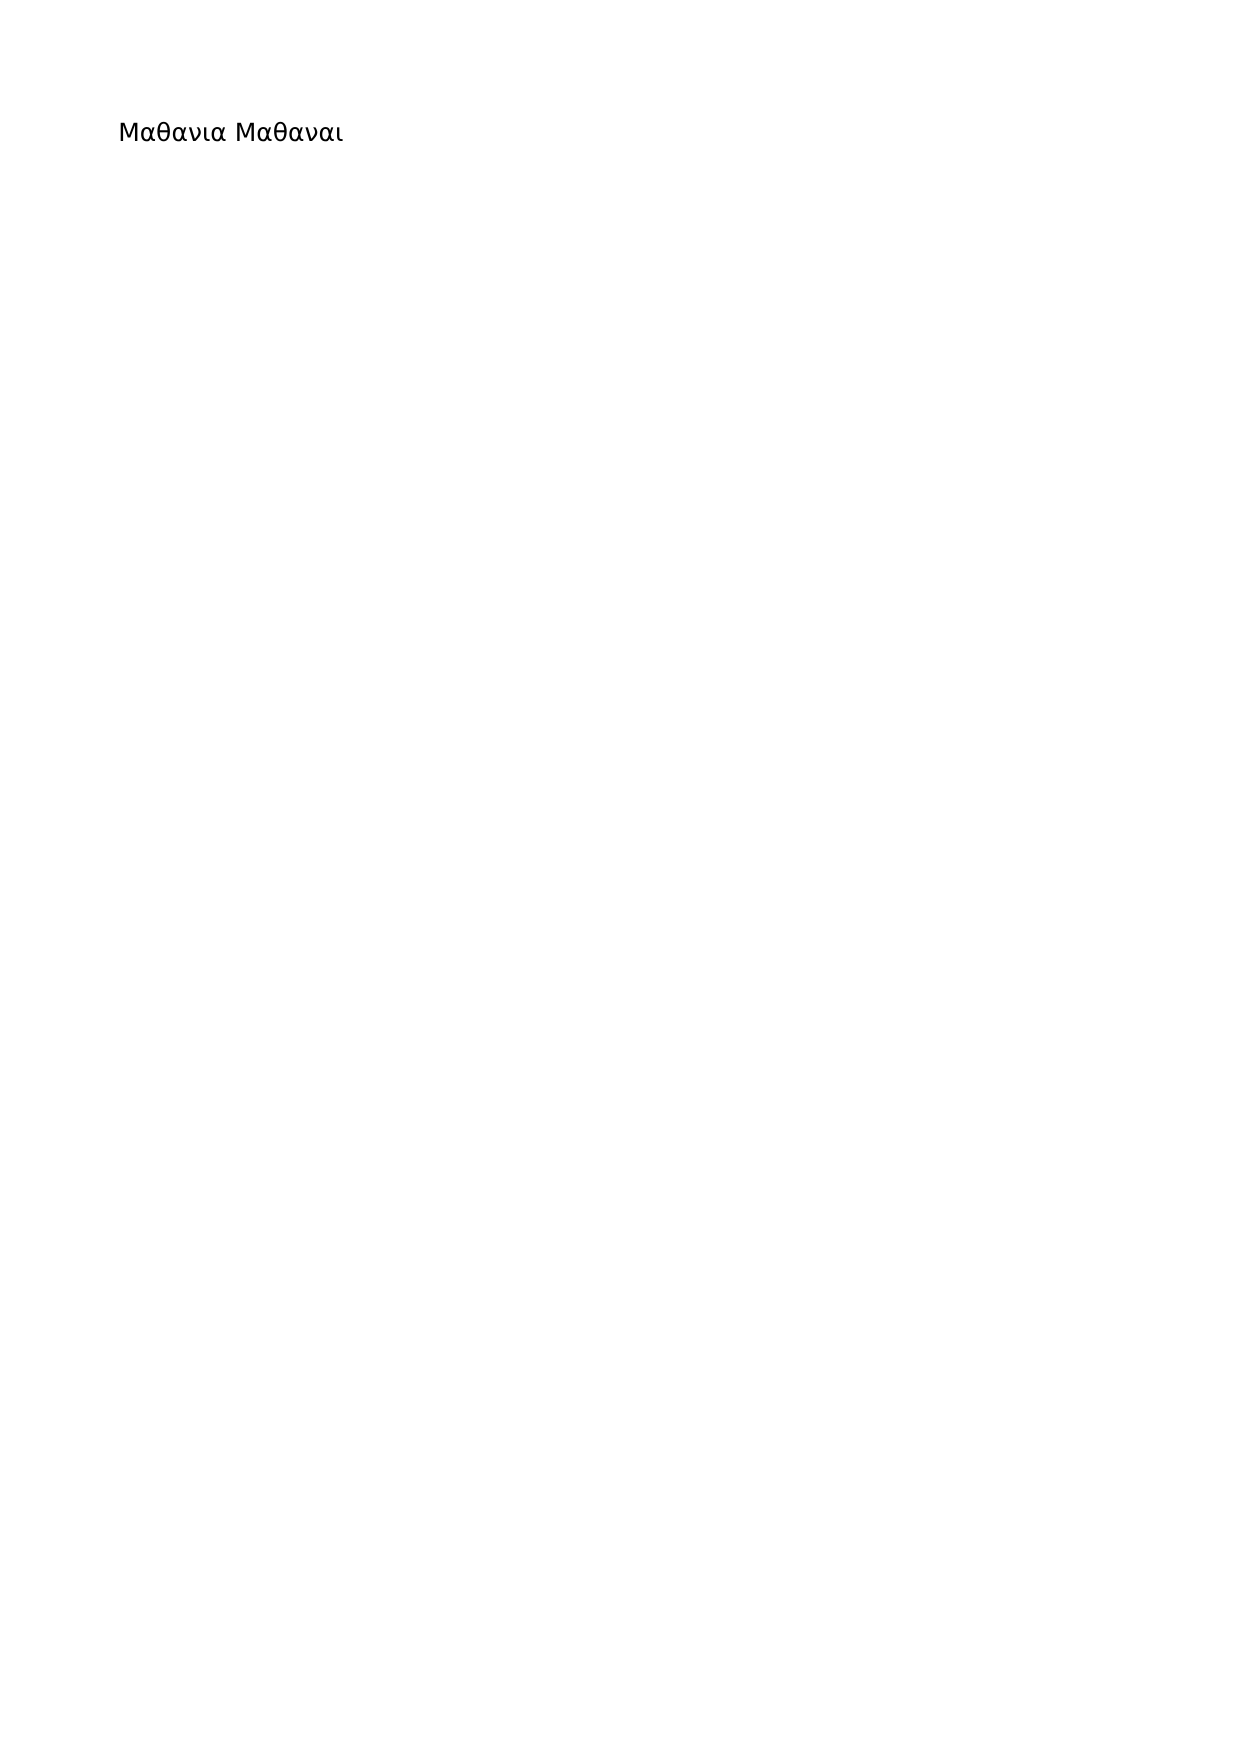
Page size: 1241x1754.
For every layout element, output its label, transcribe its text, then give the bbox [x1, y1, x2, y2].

text Μαθανια Μαθαναι [118, 118, 1122, 147]
